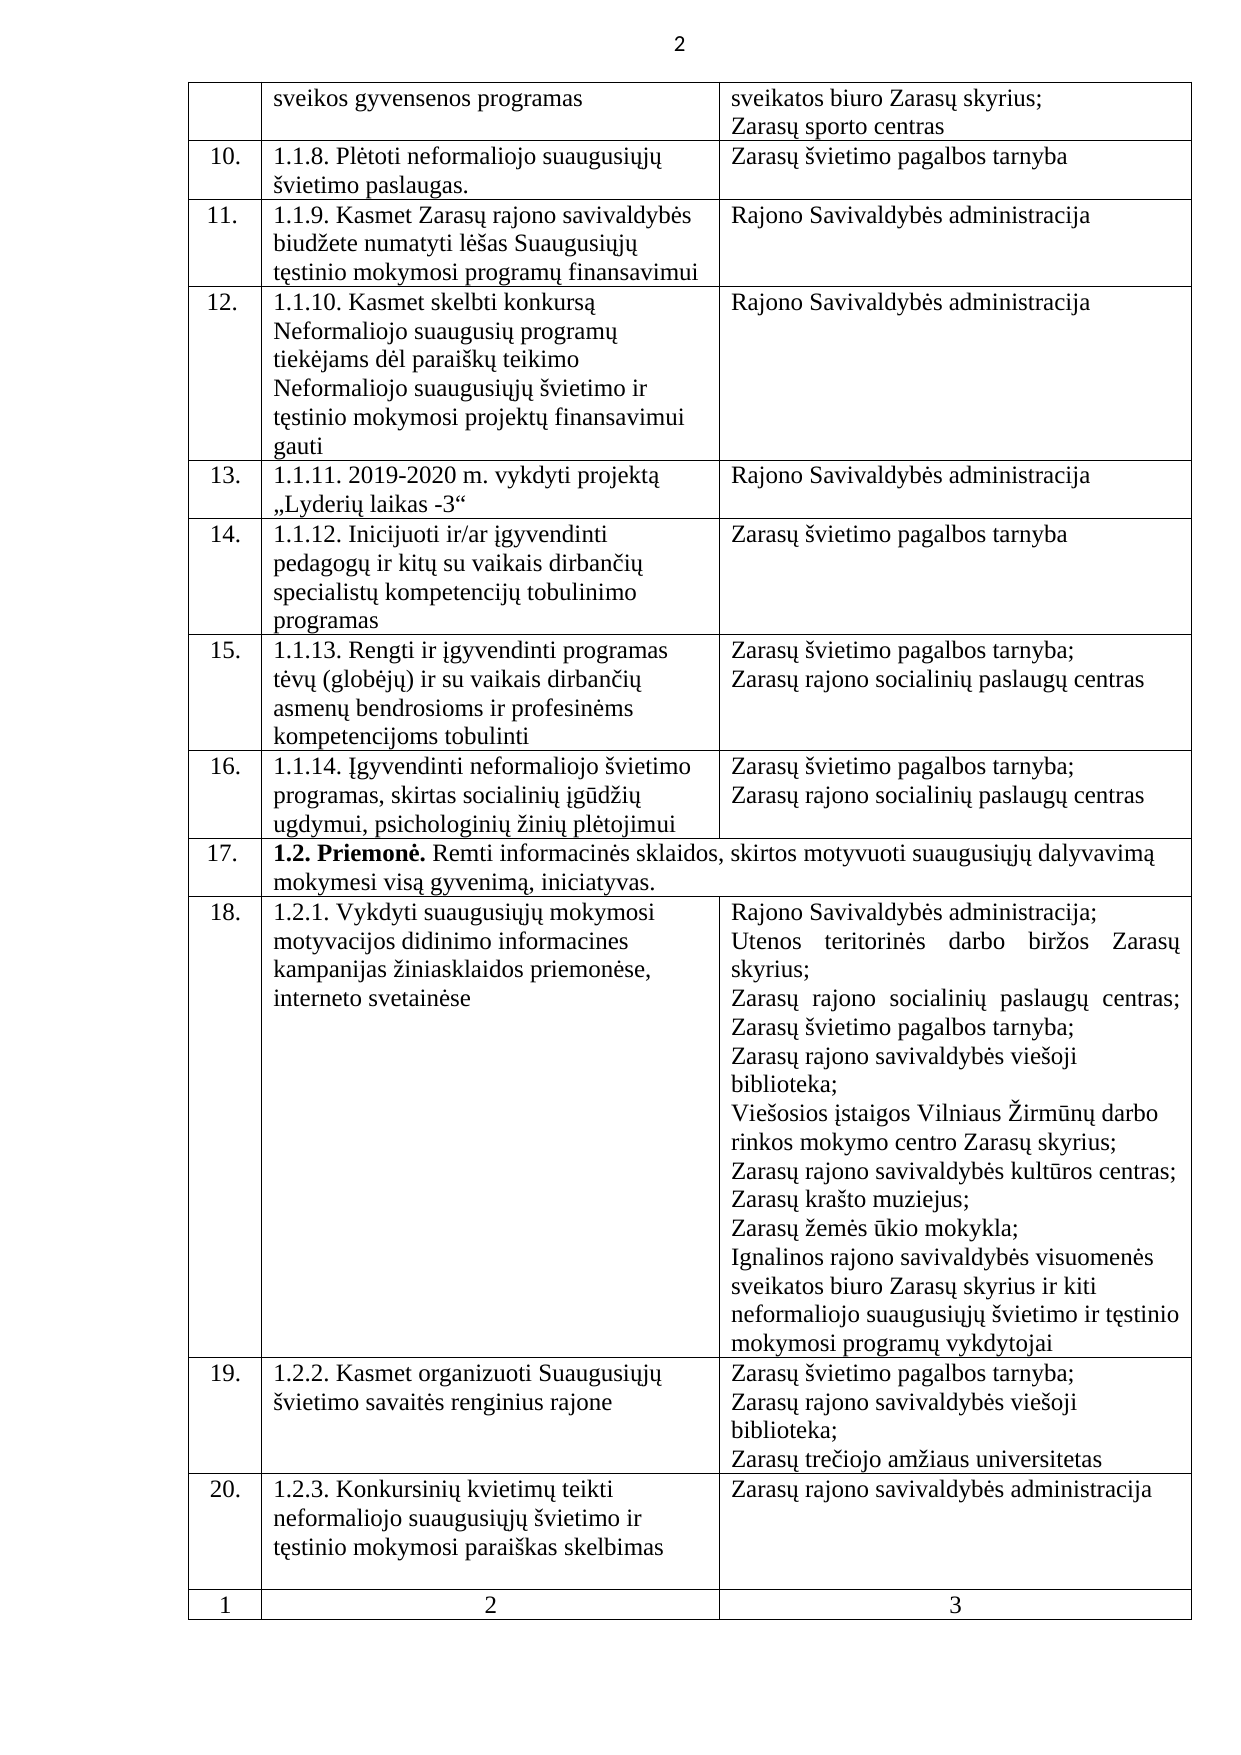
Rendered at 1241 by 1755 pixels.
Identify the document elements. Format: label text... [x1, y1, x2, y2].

table_cell 1.1.11. 2019-2020 m. vykdyti projektą „Lyderių laikas -3“ [262, 461, 719, 518]
table_cell 3 [720, 1590, 1191, 1619]
table_cell Zarasų švietimo pagalbos tarnyba [720, 141, 1191, 199]
table_cell 1.1.13. Rengti ir įgyvendinti programas tėvų (globėjų) ir su vaikais dirbančių asmenų bendrosioms ir profesinėms kompetencijoms tobulinti [262, 635, 719, 750]
table_cell 1.2.3. Konkursinių kvietimų teikti neformaliojo suaugusiųjų švietimo ir tęstinio mokymosi paraiškas skelbimas [262, 1474, 719, 1589]
table_cell 1.1.14. Įgyvendinti neformaliojo švietimo programas, skirtas socialinių įgūdžių ugdymui, psichologinių žinių plėtojimui [262, 751, 719, 837]
table_cell 20. [189, 1474, 261, 1589]
table_cell 1.1.12. Inicijuoti ir/ar įgyvendinti pedagogų ir kitų su vaikais dirbančių specialistų kompetencijų tobulinimo programas [262, 519, 719, 634]
table_cell 13. [189, 461, 261, 518]
table_cell 14. [189, 519, 261, 634]
table_cell Zarasų švietimo pagalbos tarnyba; Zarasų rajono socialinių paslaugų centras [720, 751, 1191, 837]
table_cell 1.1.10. Kasmet skelbti konkursą Neformaliojo suaugusių programų tiekėjams dėl paraiškų teikimo Neformaliojo suaugusiųjų švietimo ir tęstinio mokymosi projektų finansavimui gauti [262, 287, 719, 459]
table_cell 18. [189, 897, 261, 1357]
table_cell sveikos gyvensenos programas [262, 83, 719, 140]
table_cell 10. [189, 141, 261, 199]
table_cell 1.1.9. Kasmet Zarasų rajono savivaldybės biudžete numatyti lėšas Suaugusiųjų tęstinio mokymosi programų finansavimui [262, 200, 719, 286]
table_cell 1 [189, 1590, 261, 1619]
table_cell [189, 83, 261, 140]
table_cell 12. [189, 287, 261, 459]
table_cell Zarasų švietimo pagalbos tarnyba [720, 519, 1191, 634]
table_cell 17. [189, 839, 261, 896]
table_cell Rajono Savivaldybės administracija [720, 287, 1191, 459]
table_cell 2 [262, 1590, 719, 1619]
table_cell 16. [189, 751, 261, 837]
table_cell Rajono Savivaldybės administracija [720, 200, 1191, 286]
table_cell Rajono Savivaldybės administracija [720, 461, 1191, 518]
table_cell sveikatos biuro Zarasų skyrius; Zarasų sporto centras [720, 83, 1191, 140]
table_cell 15. [189, 635, 261, 750]
table_cell Rajono Savivaldybės administracija; Utenos teritorinės darbo biržos Zarasų skyrius; Zarasų rajono socialinių paslaugų centras; Zarasų švietimo pagalbos tarnyba; Zarasų rajono savivaldybės viešoji biblioteka; Viešosios įstaigos Vilniaus Žirmūnų darbo rinkos mokymo centro Zarasų skyrius; Zarasų rajono savivaldybės kultūros centras; Zarasų krašto muziejus; Zarasų žemės ūkio mokykla; Ignalinos rajono savivaldybės visuomenės sveikatos biuro Zarasų skyrius ir kiti neformaliojo suaugusiųjų švietimo ir tęstinio mokymosi programų vykdytojai [720, 897, 1191, 1357]
table_cell Zarasų rajono savivaldybės administracija [720, 1474, 1191, 1589]
table_cell 1.2. Priemonė. Remti informacinės sklaidos, skirtos motyvuoti suaugusiųjų dalyvavimą mokymesi visą gyvenimą, iniciatyvas. [262, 839, 1191, 896]
table_cell 1.2.2. Kasmet organizuoti Suaugusiųjų švietimo savaitės renginius rajone [262, 1358, 719, 1473]
table_cell 1.2.1. Vykdyti suaugusiųjų mokymosi motyvacijos didinimo informacines kampanijas žiniasklaidos priemonėse, interneto svetainėse [262, 897, 719, 1357]
table_cell Zarasų švietimo pagalbos tarnyba; Zarasų rajono savivaldybės viešoji biblioteka; Zarasų trečiojo amžiaus universitetas [720, 1358, 1191, 1473]
table_cell 1.1.8. Plėtoti neformaliojo suaugusiųjų švietimo paslaugas. [262, 141, 719, 199]
table_cell 19. [189, 1358, 261, 1473]
table_cell Zarasų švietimo pagalbos tarnyba; Zarasų rajono socialinių paslaugų centras [720, 635, 1191, 750]
table_cell 11. [189, 200, 261, 286]
